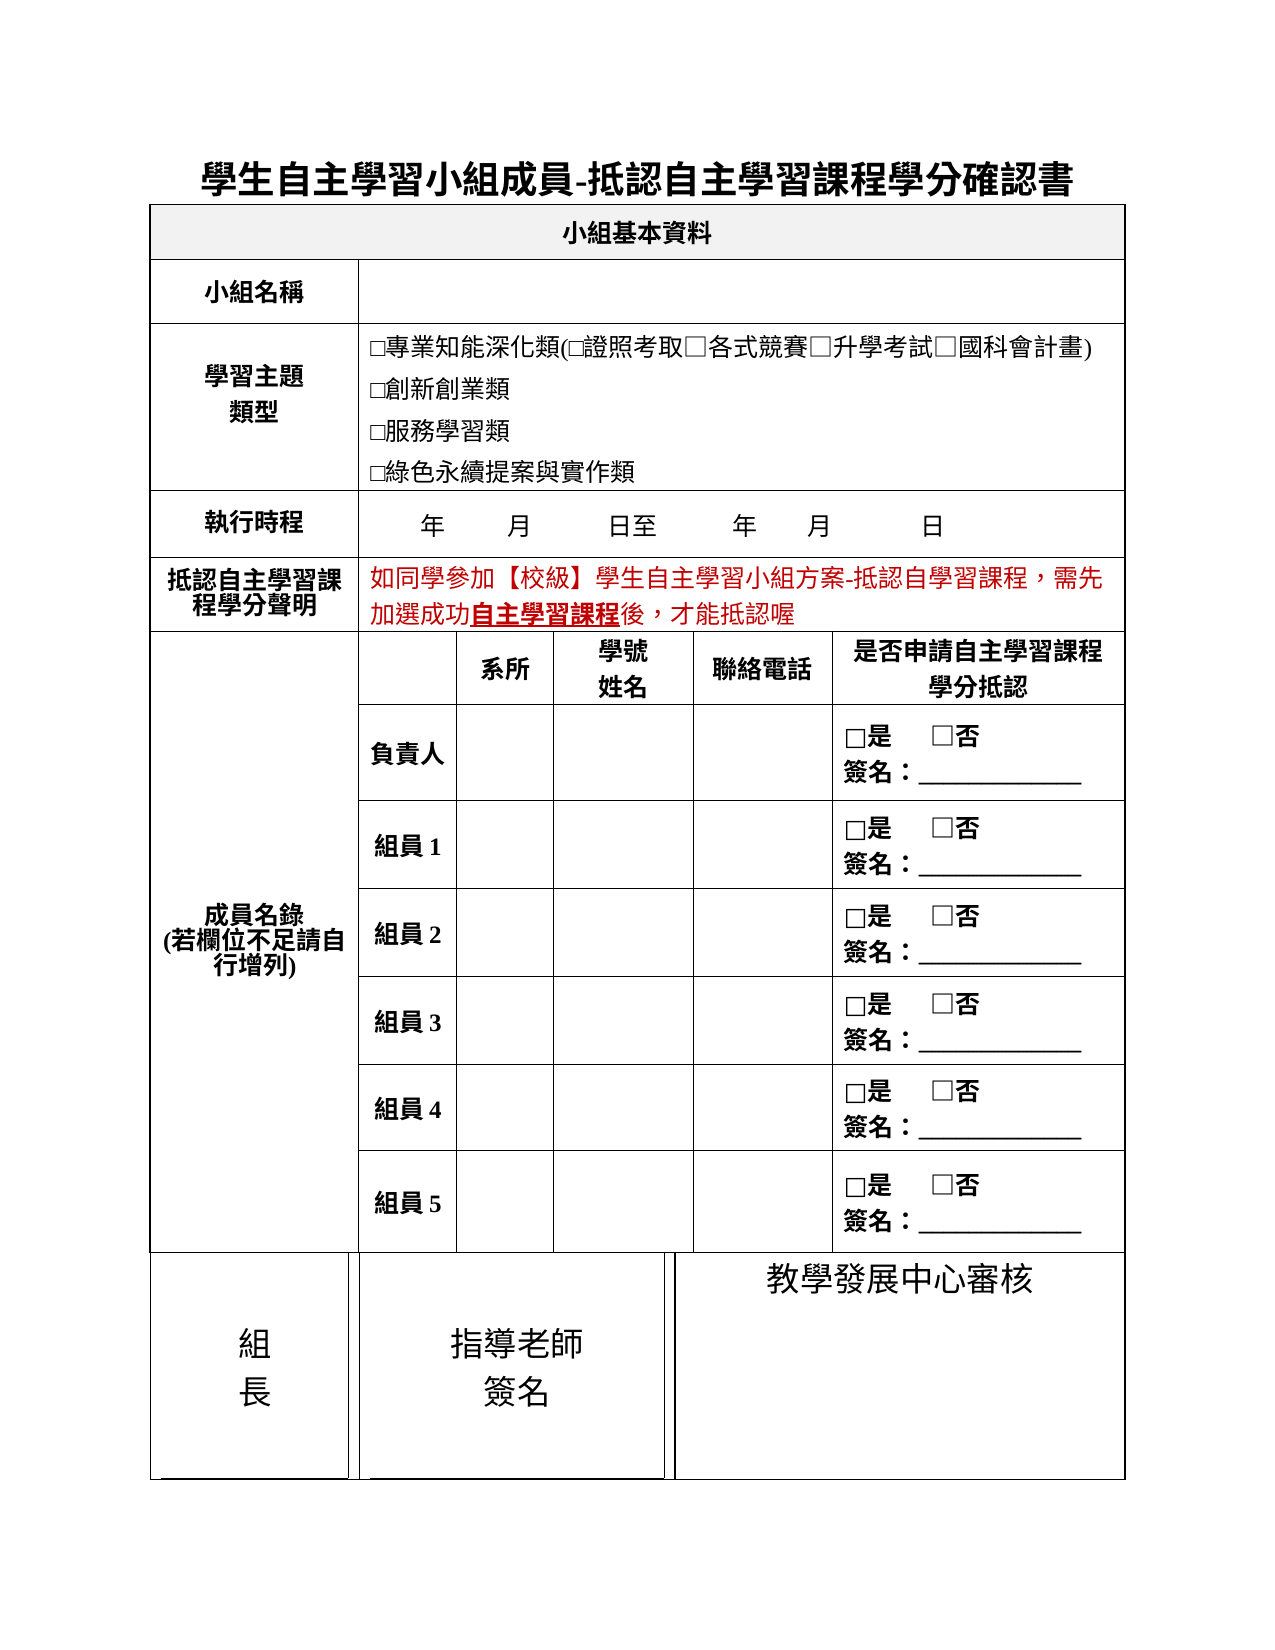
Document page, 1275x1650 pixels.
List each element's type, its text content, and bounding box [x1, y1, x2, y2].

table_cell [554, 801, 693, 888]
table_cell [359, 632, 456, 704]
table_cell [554, 705, 693, 800]
table_cell □是 □否 簽名：_____________ [833, 1151, 1124, 1252]
table_cell [359, 260, 1124, 322]
table_cell □是 □否 簽名：_____________ [833, 977, 1124, 1064]
table_cell 負責人 [359, 705, 456, 800]
table_cell [665, 1253, 674, 1478]
table_cell [554, 1065, 693, 1150]
table_cell [694, 889, 832, 976]
table_cell 如同學參加【校級】學生自主學習小組方案-抵認自學習課程，需先加選成功自主學習課程後，才能抵認喔 [359, 558, 1124, 631]
table_cell [457, 889, 553, 976]
table_cell [457, 977, 553, 1064]
table_cell 是否申請自主學習課程 學分抵認 [833, 632, 1124, 704]
table_header 小組基本資料 [151, 205, 1124, 259]
table_cell □是 □否 簽名：_____________ [833, 801, 1124, 888]
table_cell 組員2 [359, 889, 456, 976]
table_cell [694, 977, 832, 1064]
table_cell 抵認自主學習課程學分聲明 [151, 558, 358, 631]
table_cell 學習主題 類型 [151, 324, 358, 490]
table_cell [457, 705, 553, 800]
table_cell [694, 705, 832, 800]
table_cell 聯絡電話 [694, 632, 832, 704]
table_cell □是 □否 簽名：_____________ [833, 1065, 1124, 1150]
table_cell 指導老師簽名 [360, 1253, 664, 1478]
table_cell □專業知能深化類(□證照考取□各式競賽□升學考試□國科會計畫) □創新創業類 □服務學習類 □綠色永續提案與實作類 [359, 324, 1124, 490]
table_cell □是 □否 簽名：_____________ [833, 705, 1124, 800]
table_cell 組長 [151, 1253, 348, 1478]
table_cell 組員5 [359, 1151, 456, 1252]
table_cell [457, 1065, 553, 1150]
table_cell [694, 1065, 832, 1150]
table_cell [554, 977, 693, 1064]
table_cell 組員4 [359, 1065, 456, 1150]
table_cell [457, 801, 553, 888]
table_cell 成員名錄 (若欄位不足請自行增列) [151, 632, 358, 1252]
table_cell 執行時程 [151, 491, 358, 557]
text 學生自主學習小組成員-抵認自主學習課程學分確認書 [150, 150, 1125, 204]
table_cell □是 □否 簽名：_____________ [833, 889, 1124, 976]
table_cell 組員1 [359, 801, 456, 888]
table_cell [554, 1151, 693, 1252]
table_cell 學號 姓名 [554, 632, 693, 704]
table_cell 小組名稱 [151, 260, 358, 322]
table_cell [457, 1151, 553, 1252]
table_cell 組員3 [359, 977, 456, 1064]
table_cell 年 月 日至 年 月 日 [359, 491, 1124, 557]
table_cell [554, 889, 693, 976]
table_cell [694, 1151, 832, 1252]
table_cell [694, 801, 832, 888]
table_cell 系所 [457, 632, 553, 704]
table_cell [349, 1253, 359, 1478]
table_cell 教學發展中心審核 [676, 1253, 1124, 1478]
